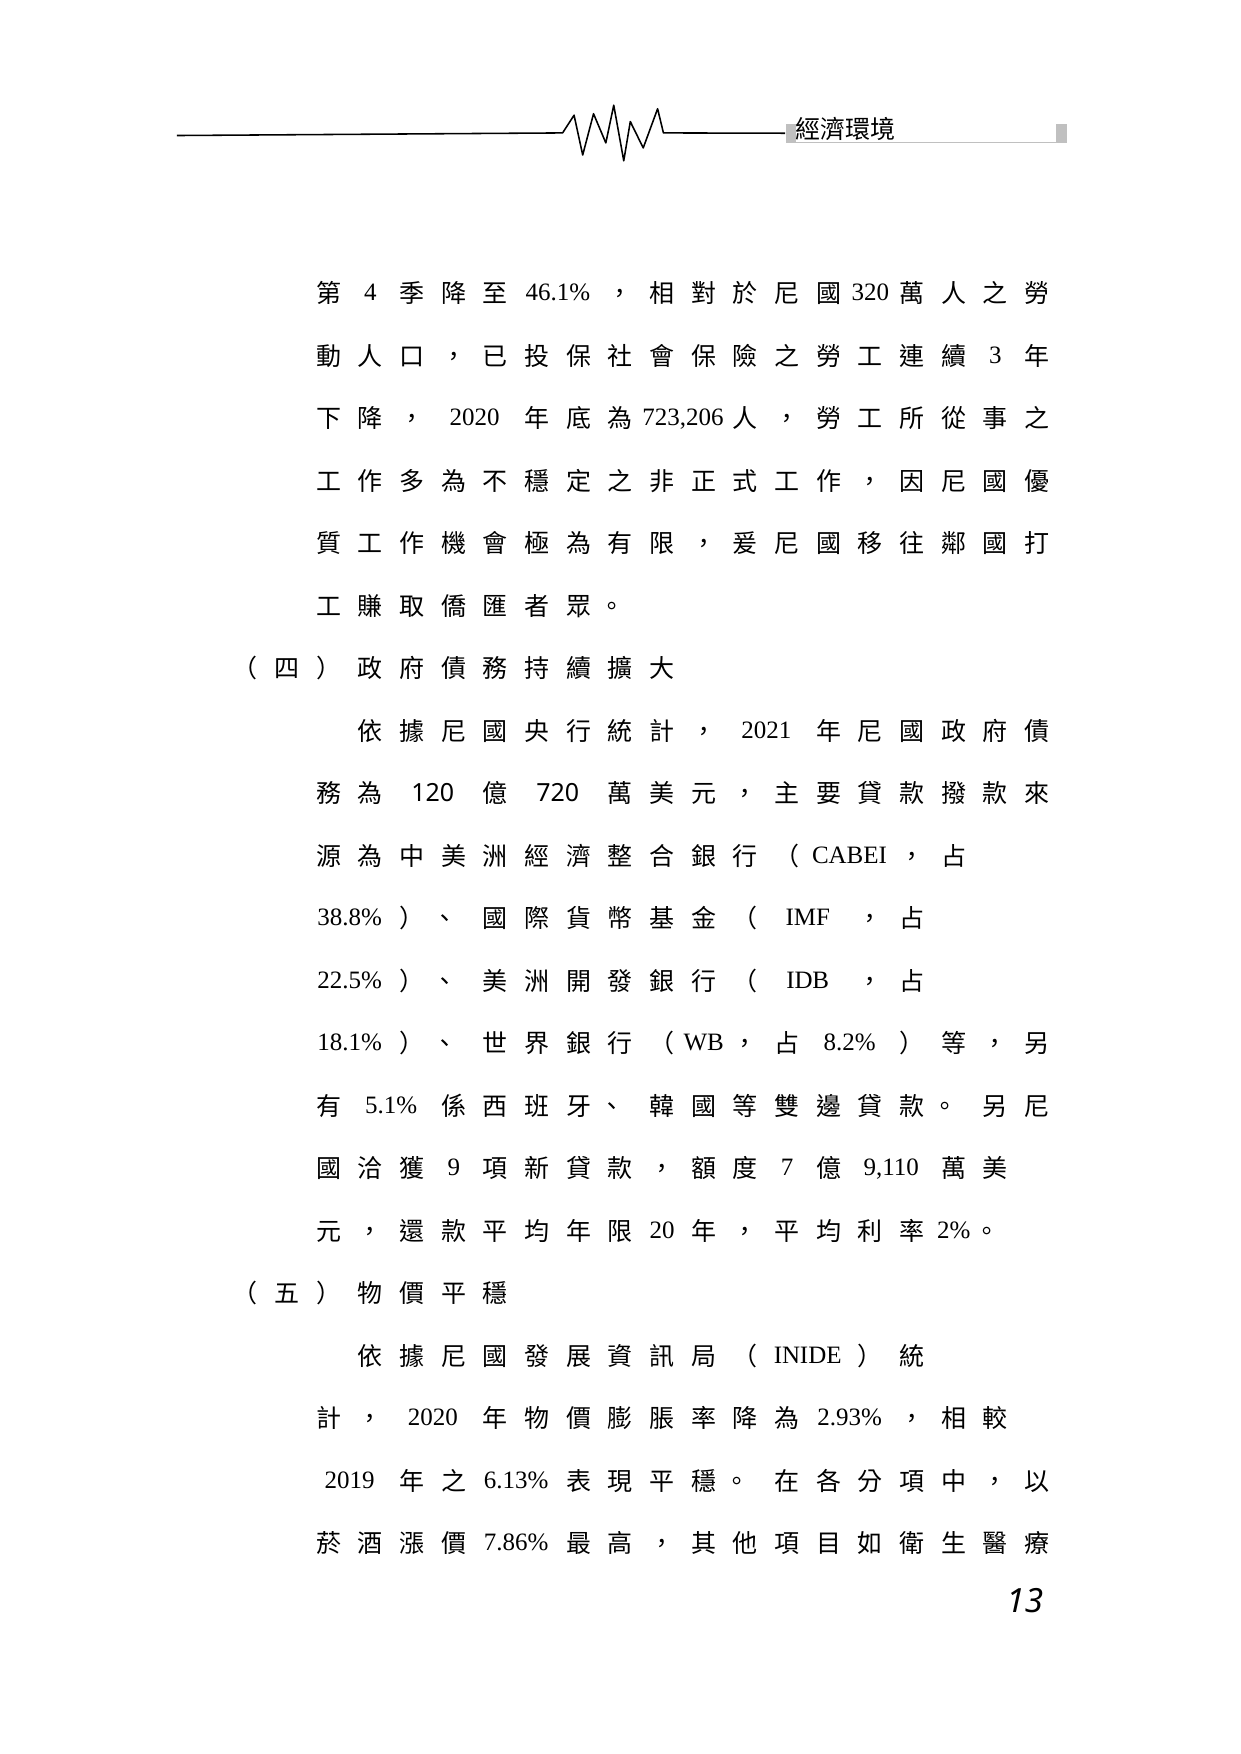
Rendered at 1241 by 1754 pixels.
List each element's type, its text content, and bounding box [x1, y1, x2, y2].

text （四）政府債務持續擴大 [207, 625, 1058, 688]
text 依據尼國央行統計，2021年尼國政府債務為120億720萬美元，主要貸款撥款來源為中美洲經濟整合銀行（CABEI，占38.8%）、國際貨幣基金（IMF，占22.5%）、美洲開發銀行（IDB，占18.1%）、世界銀行（WB，占8.2%）等，另有5.1%係西班牙、韓國等雙邊貸款。另尼國洽獲9項新貸款，額度7億9,110萬美元，還款平均年限20年，平均利率2%。 [281, 688, 1058, 1250]
text 依據尼國發展資訊局（INIDE）統計，2020年物價膨脹率降為2.93%，相較2019年之6.13%表現平穩。在各分項中，以菸酒漲價7.86%最高，其他項目如衛生醫療 [281, 1313, 1058, 1563]
text 第4季降至46.1%，相對於尼國320萬人之勞動人口，已投保社會保險之勞工連續3年下降，2020年底為723,206人，勞工所從事之工作多為不穩定之非正式工作，因尼國優質工作機會極為有限，爰尼國移往鄰國打工賺取僑匯者眾。 [281, 250, 1058, 625]
text （五）物價平穩 [207, 1250, 1058, 1313]
